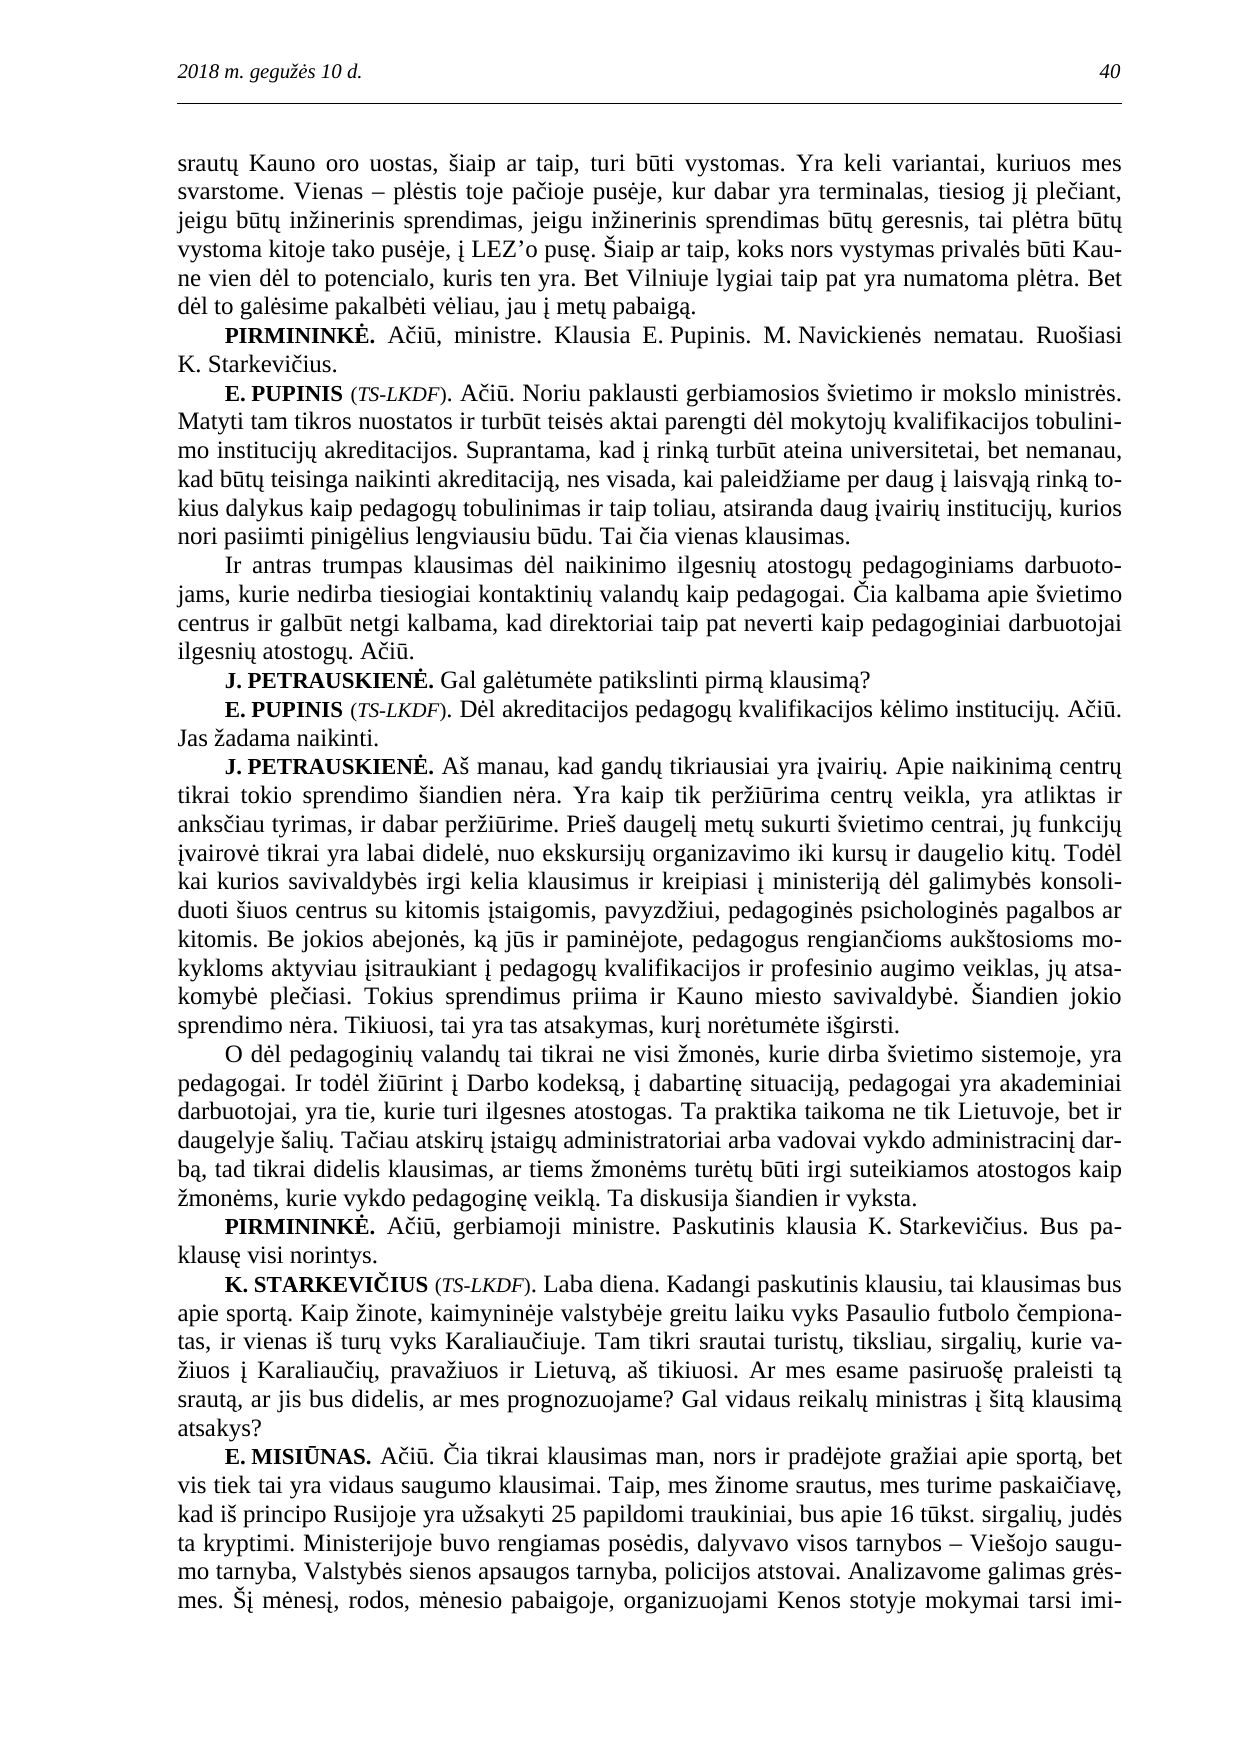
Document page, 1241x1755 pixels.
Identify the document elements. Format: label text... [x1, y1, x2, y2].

text E. PUPINIS (TS-LKDF). Ačiū. No­riu pa­klaus­ti ger­bia­mo­sios švie­ti­mo ir moks­lo mi­nist­rės. Ma­ty­ti tam tik­ros nuo­sta­tos ir tur­būt tei­sės ak­tai pa­reng­ti dėl mo­ky­to­jų kva­li­fi­ka­ci­jos to­bu­li­ni­mo ins­ti­tu­ci­jų ak­re­di­ta­ci­jos. Su­pran­ta­ma, kad į rin­ką tur­būt at­ei­na uni­ver­si­te­tai, bet ne­ma­nau, kad bū­tų tei­sin­ga nai­kin­ti ak­re­di­ta­ci­ją, nes vi­sa­da, kai pa­lei­džia­me per daug į lais­vą­ją rin­ką to­kius da­ly­kus kaip pe­da­go­gų to­bu­li­ni­mas ir taip to­liau, at­si­ran­da daug įvai­rių ins­ti­tu­ci­jų, ku­rios no­ri pa­si­im­ti pi­ni­gė­lius leng­viau­siu bū­du. Tai čia vie­nas klau­si­mas. [177, 378, 1122, 550]
text E. MISIŪNAS. Ačiū. Čia tik­rai klau­si­mas man, nors ir pra­dė­jo­te gra­žiai apie spor­tą, bet vis tiek tai yra vi­daus sau­gu­mo klau­si­mai. Taip, mes ži­no­me srau­tus, mes tu­ri­me pa­skai­čia­vę, kad iš prin­ci­po Ru­si­jo­je yra už­sa­ky­ti 25 pa­pil­do­mi trau­ki­niai, bus apie 16 tūkst. sir­ga­lių, ju­dės ta kryp­ti­mi. Mi­nis­te­ri­jo­je bu­vo ren­gia­mas po­sė­dis, da­ly­va­vo vi­sos tar­ny­bos – Vie­šo­jo sau­gu­mo tar­ny­ba, Vals­ty­bės sie­nos ap­sau­gos tar­ny­ba, po­li­ci­jos at­sto­vai. Ana­li­za­vo­me ga­li­mas grės­mes. Šį mė­ne­sį, ­rodos, mė­ne­sio pa­bai­go­je, or­ga­ni­zuo­ja­mi Ke­nos sto­ty­je mo­ky­mai tar­si imi­ [177, 1441, 1122, 1614]
text Ir ant­ras trum­pas klau­si­mas dėl nai­ki­ni­mo il­ges­nių atos­to­gų pe­da­go­gi­niams dar­buo­to­jams, ku­rie ne­dir­ba tie­sio­giai kon­tak­ti­nių va­lan­dų kaip pe­da­go­gai. Čia kal­ba­ma apie švie­ti­mo cen­trus ir gal­būt net­gi kal­ba­ma, kad di­rek­to­riai taip pat ne­ver­ti kaip pe­da­go­gi­niai dar­buo­to­jai il­ges­nių atos­to­gų. Ačiū. [177, 550, 1122, 665]
text E. PUPINIS (TS-LKDF). Dėl ak­re­di­ta­ci­jos pe­da­go­gų kva­li­fi­ka­ci­jos kė­li­mo ins­ti­tu­ci­jų. Ačiū. Jas ža­da­ma nai­kin­ti. [177, 694, 1122, 751]
text srau­tų Kau­no oro uos­tas, šiaip ar taip, tu­ri bū­ti vys­to­mas. Yra ke­li va­rian­tai, ku­riuos mes svars­to­me. Vie­nas – plės­tis to­je pa­čio­je pu­sė­je, kur da­bar yra ter­mi­na­las, tie­siog jį ple­čiant, jei­gu bū­tų in­ži­ne­ri­nis spren­di­mas, jei­gu in­ži­ne­ri­nis spren­di­mas bū­tų ge­res­nis, tai plėt­ra bū­tų vys­to­ma ki­to­je ta­ko pu­sė­je, į LEZʼo pu­sę. Šiaip ar taip, koks nors vys­ty­mas pri­va­lės bū­ti Kau­ne vien dėl to po­ten­cia­lo, ku­ris ten yra. Bet Vil­niu­je ly­giai taip pat yra nu­ma­to­ma plėt­ra. Bet dėl to ga­lė­si­me pa­kal­bė­ti vė­liau, jau į me­tų pa­bai­gą. [177, 148, 1122, 320]
text J. PETRAUSKIENĖ. Gal ga­lė­tu­mė­te pa­tiks­lin­ti pir­mą klau­si­mą? [177, 665, 1122, 694]
text PIRMININKĖ. Ačiū, ger­bia­mo­ji mi­nist­re. Pas­ku­ti­nis klau­sia K. Star­ke­vi­čius. Bus pa­klau­sę vi­si no­rin­tys. [177, 1211, 1122, 1269]
text PIRMININKĖ. Ačiū, mi­nist­re. Klau­sia E. Pu­pi­nis. M. Na­vic­kie­nės ne­ma­tau. Ruo­šia­si K. Star­ke­vi­čius. [177, 320, 1122, 378]
text O dėl pe­da­go­gi­nių va­lan­dų tai tik­rai ne vi­si žmo­nės, ku­rie dir­ba švie­ti­mo sis­te­mo­je, yra pe­da­go­gai. Ir to­dėl žiū­rint į Dar­bo ko­dek­są, į da­bar­ti­nę si­tu­a­ci­ją, pe­da­go­gai yra aka­de­mi­niai dar­buo­to­jai, yra tie, ku­rie tu­ri il­ges­nes atos­to­gas. Ta prak­ti­ka tai­ko­ma ne tik Lie­tu­vo­je, bet ir dau­ge­ly­je ša­lių. Ta­čiau at­ski­rų įstai­gų ad­mi­nist­ra­to­riai ar­ba va­do­vai vyk­do ad­mi­nist­ra­ci­nį dar­bą, tad tik­rai di­de­lis klau­si­mas, ar tiems žmo­nėms tu­rė­tų bū­ti ir­gi su­tei­kia­mos atos­to­gos kaip žmo­nėms, ku­rie vyk­do pe­da­go­gi­nę veik­lą. Ta dis­ku­si­ja šian­dien ir vyks­ta. [177, 1039, 1122, 1211]
text J. PETRAUSKIENĖ. Aš ma­nau, kad gan­dų tik­riau­siai yra įvai­rių. Apie nai­ki­ni­mą cen­trų tik­rai to­kio spren­di­mo šian­dien nė­ra. Yra kaip tik per­žiū­ri­ma cen­trų veik­la, yra at­lik­tas ir anks­čiau ty­ri­mas, ir da­bar per­žiū­ri­me. Prieš dau­ge­lį me­tų su­kur­ti švie­ti­mo cen­trai, jų funk­ci­jų įvai­ro­vė tik­rai yra la­bai di­de­lė, nuo eks­kur­si­jų or­ga­ni­za­vi­mo iki kur­sų ir dau­ge­lio ki­tų. To­dėl kai ku­rios sa­vi­val­dy­bės ir­gi ke­lia klau­si­mus ir krei­pia­si į mi­nis­te­ri­ją dėl ga­li­my­bės kon­so­li­duo­ti šiuos cen­trus su ki­to­mis įstai­go­mis, pa­vyz­džiui, pe­da­go­gi­nės psi­cho­lo­gi­nės pa­gal­bos ar ki­to­mis. Be jo­kios abe­jo­nės, ką jūs ir pa­mi­nė­jo­te, pe­da­go­gus ren­gian­čioms aukš­to­sioms mo­kyk­loms ak­ty­viau įsi­trau­kiant į pe­da­go­gų kva­li­fi­ka­ci­jos ir pro­fe­si­nio au­gi­mo veik­las, jų at­sa­ko­my­bė ple­čia­si. To­kius spren­di­mus pri­ima ir Kau­no mies­to sa­vi­val­dy­bė. Šian­dien jo­kio spren­di­mo nė­ra. Ti­kiuo­si, tai yra tas at­sa­ky­mas, ku­rį no­rė­tu­mė­te iš­girs­ti. [177, 751, 1122, 1039]
text K. STARKEVIČIUS (TS-LKDF). La­ba die­na. Ka­dan­gi pas­ku­ti­nis klau­siu, tai klau­si­mas bus apie spor­tą. Kaip ži­no­te, kai­my­ni­nė­je vals­ty­bė­je grei­tu lai­ku vyks Pa­sau­lio fut­bo­lo čem­pio­na­tas, ir vie­nas iš tu­rų vyks Ka­ra­liau­čiu­je. Tam tik­ri srau­tai tu­ris­tų, tiks­liau, sir­ga­lių, ku­rie va­žiuos į Ka­ra­liau­čių, pra­va­žiuos ir Lie­tu­vą, aš ti­kiuo­si. Ar mes esa­me pa­si­ruo­šę pra­leis­ti tą srau­tą, ar jis bus di­de­lis, ar mes prog­no­zuo­ja­me? Gal vi­daus rei­ka­lų mi­nist­ras į ši­tą klau­si­mą at­sa­kys? [177, 1269, 1122, 1441]
